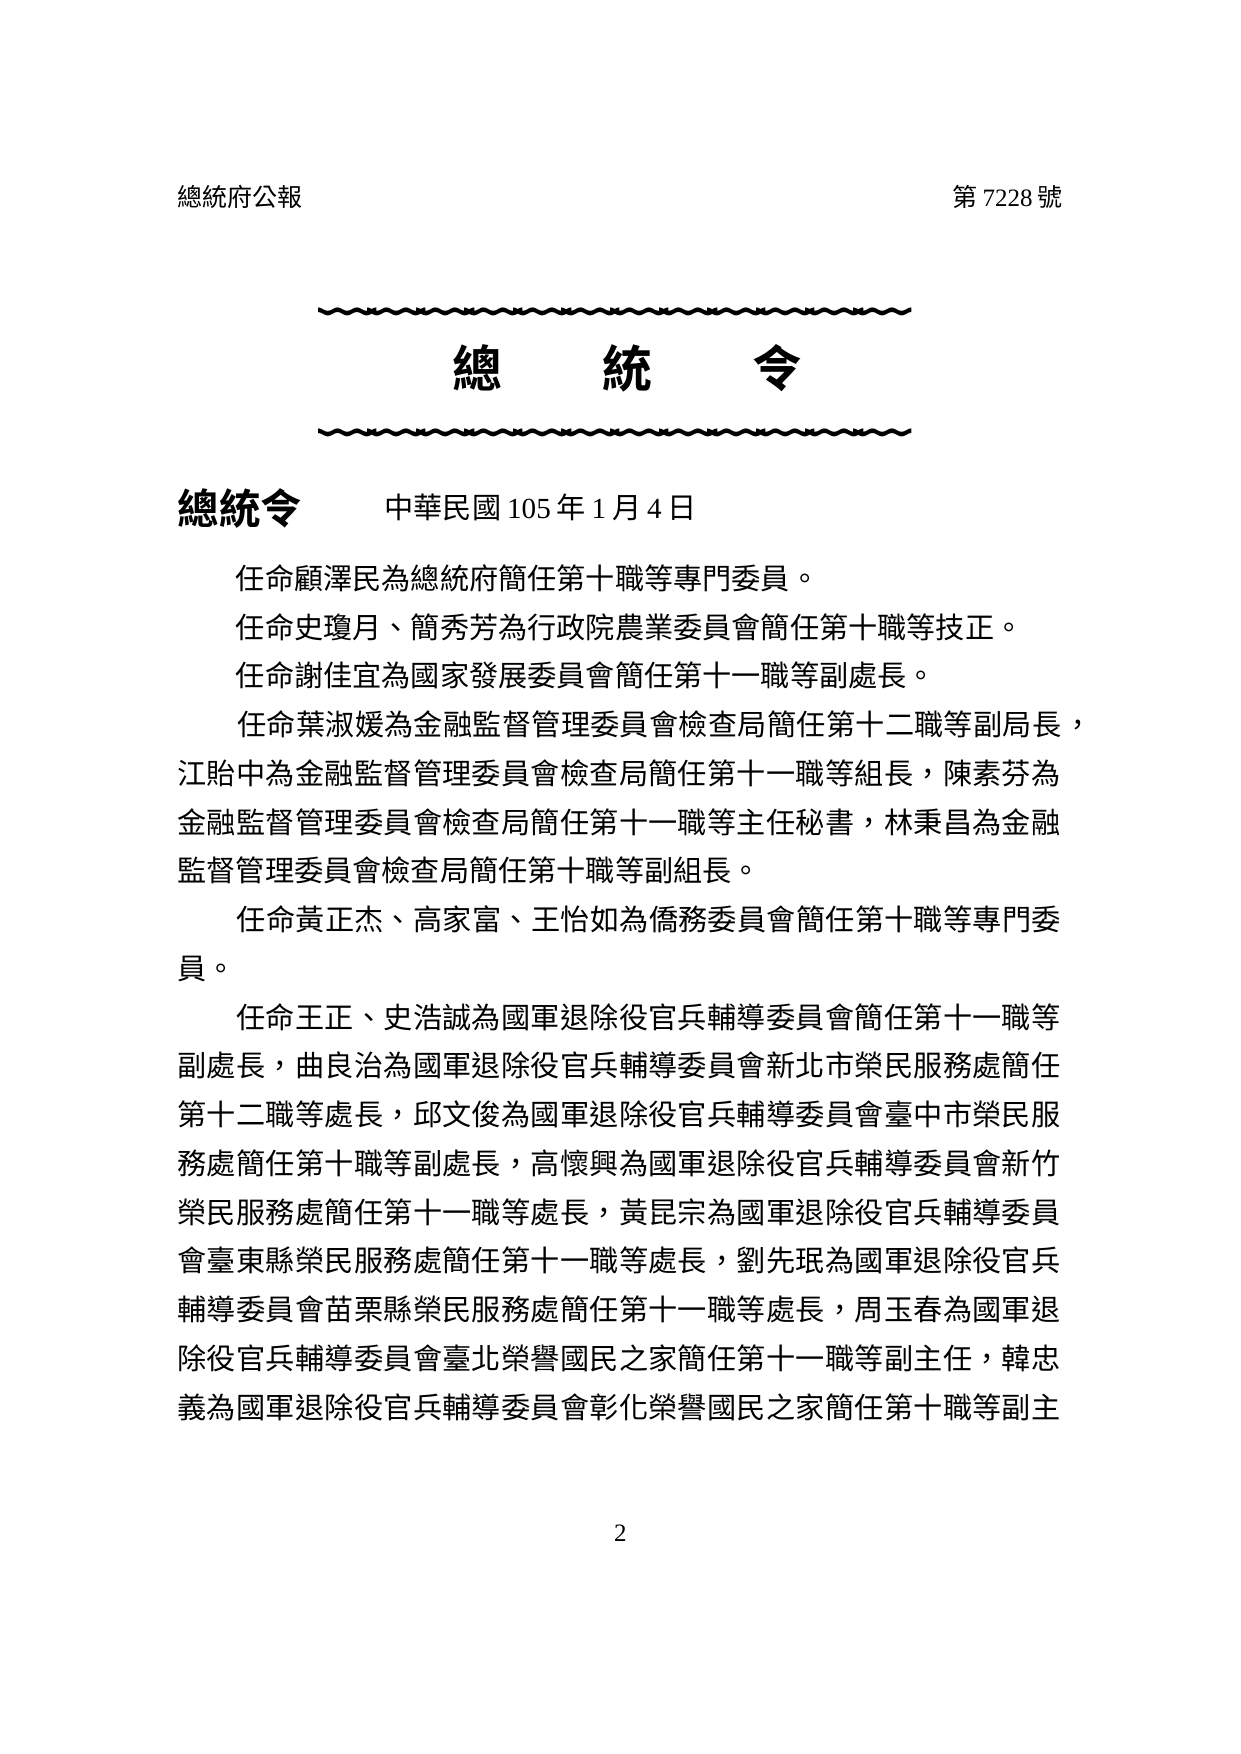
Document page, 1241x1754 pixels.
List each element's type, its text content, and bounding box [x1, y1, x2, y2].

text 任命葉淑媛為金融監督管理委員會檢查局簡任第十二職等副局長，江貽中為金融監督管理委員會檢查局簡任第十一職等組長，陳素芬為金融監督管理委員會檢查局簡任第十一職等主任秘書，林秉昌為金融監督管理委員會檢查局簡任第十職等副組長。 [177, 697, 1063, 892]
table_header 總統令 [174, 462, 381, 550]
text 任命王正、史浩誠為國軍退除役官兵輔導委員會簡任第十一職等副處長，曲良治為國軍退除役官兵輔導委員會新北市榮民服務處簡任第十二職等處長，邱文俊為國軍退除役官兵輔導委員會臺中市榮民服務處簡任第十職等副處長，高懷興為國軍退除役官兵輔導委員會新竹榮民服務處簡任第十一職等處長，黃昆宗為國軍退除役官兵輔導委員會臺東縣榮民服務處簡任第十一職等處長，劉先珉為國軍退除役官兵輔導委員會苗栗縣榮民服務處簡任第十一職等處長，周玉春為國軍退除役官兵輔導委員會臺北榮譽國民之家簡任第十一職等副主任，韓忠義為國軍退除役官兵輔導委員會彰化榮譽國民之家簡任第十職等副主 [177, 989, 1063, 1428]
text 任命謝佳宜為國家發展委員會簡任第十一職等副處長。 [177, 648, 1063, 697]
text ﹏﹏﹏﹏﹏﹏﹏﹏﹏﹏﹏﹏ [177, 291, 1063, 316]
text ﹏﹏﹏﹏﹏﹏﹏﹏﹏﹏﹏﹏ [177, 412, 1063, 437]
text 任命史瓊月、簡秀芳為行政院農業委員會簡任第十職等技正。 [177, 599, 1063, 648]
text 任命黃正杰、高家富、王怡如為僑務委員會簡任第十職等專門委員。 [177, 892, 1063, 989]
text 任命顧澤民為總統府簡任第十職等專門委員。 [177, 550, 1063, 599]
text 總 統 令 [192, 341, 1063, 399]
table_header 中華民國105年1月4日 [381, 462, 877, 550]
